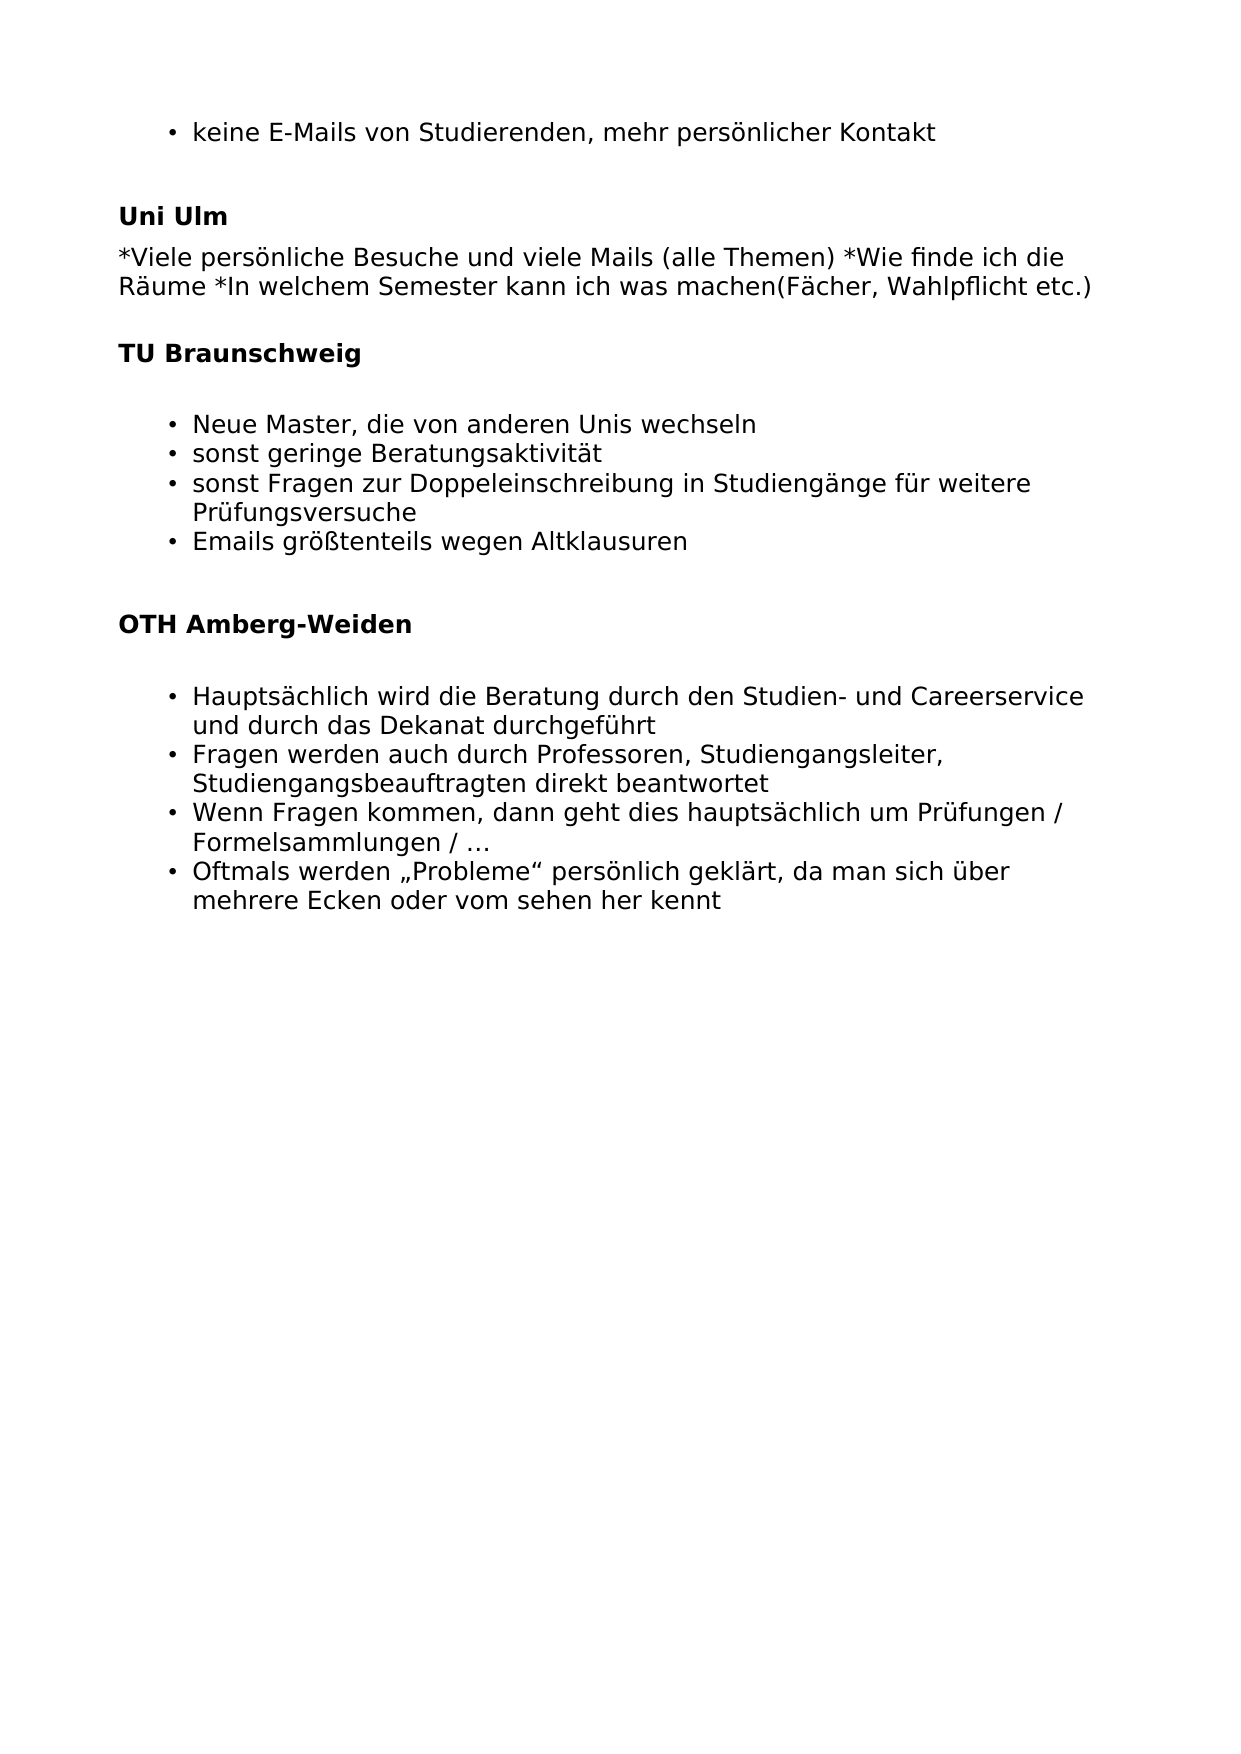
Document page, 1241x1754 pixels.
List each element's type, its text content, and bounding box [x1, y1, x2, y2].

text *Viele persönliche Besuche und viele Mails (alle Themen) *Wie finde ich die Räume *In welchem Semester kann ich was machen(Fächer, Wahlpflicht etc.) [118, 243, 1122, 302]
list Wenn Fragen kommen, dann geht dies hauptsächlich um Prüfungen / Formelsammlungen / … [177, 798, 1122, 857]
subtitle TU Braunschweig [118, 339, 1122, 368]
subtitle OTH Amberg-Weiden [118, 611, 1122, 640]
list Hauptsächlich wird die Beratung durch den Studien- und Careerservice und durch das Dekanat durchgeführt [177, 682, 1122, 740]
list Oftmals werden „Probleme“ persönlich geklärt, da man sich über mehrere Ecken oder vom sehen her kennt [177, 857, 1122, 915]
list sonst geringe Beratungsaktivität [177, 439, 1122, 469]
list keine E-Mails von Studierenden, mehr persönlicher Kontakt [177, 118, 1122, 147]
list Fragen werden auch durch Professoren, Studiengangsleiter, Studiengangsbeauftragten direkt beantwortet [177, 740, 1122, 798]
subtitle Uni Ulm [118, 202, 1122, 231]
list Neue Master, die von anderen Unis wechseln [177, 410, 1122, 439]
list sonst Fragen zur Doppeleinschreibung in Studiengänge für weitere Prüfungsversuche [177, 469, 1122, 527]
list Emails größtenteils wegen Altklausuren [177, 527, 1122, 556]
